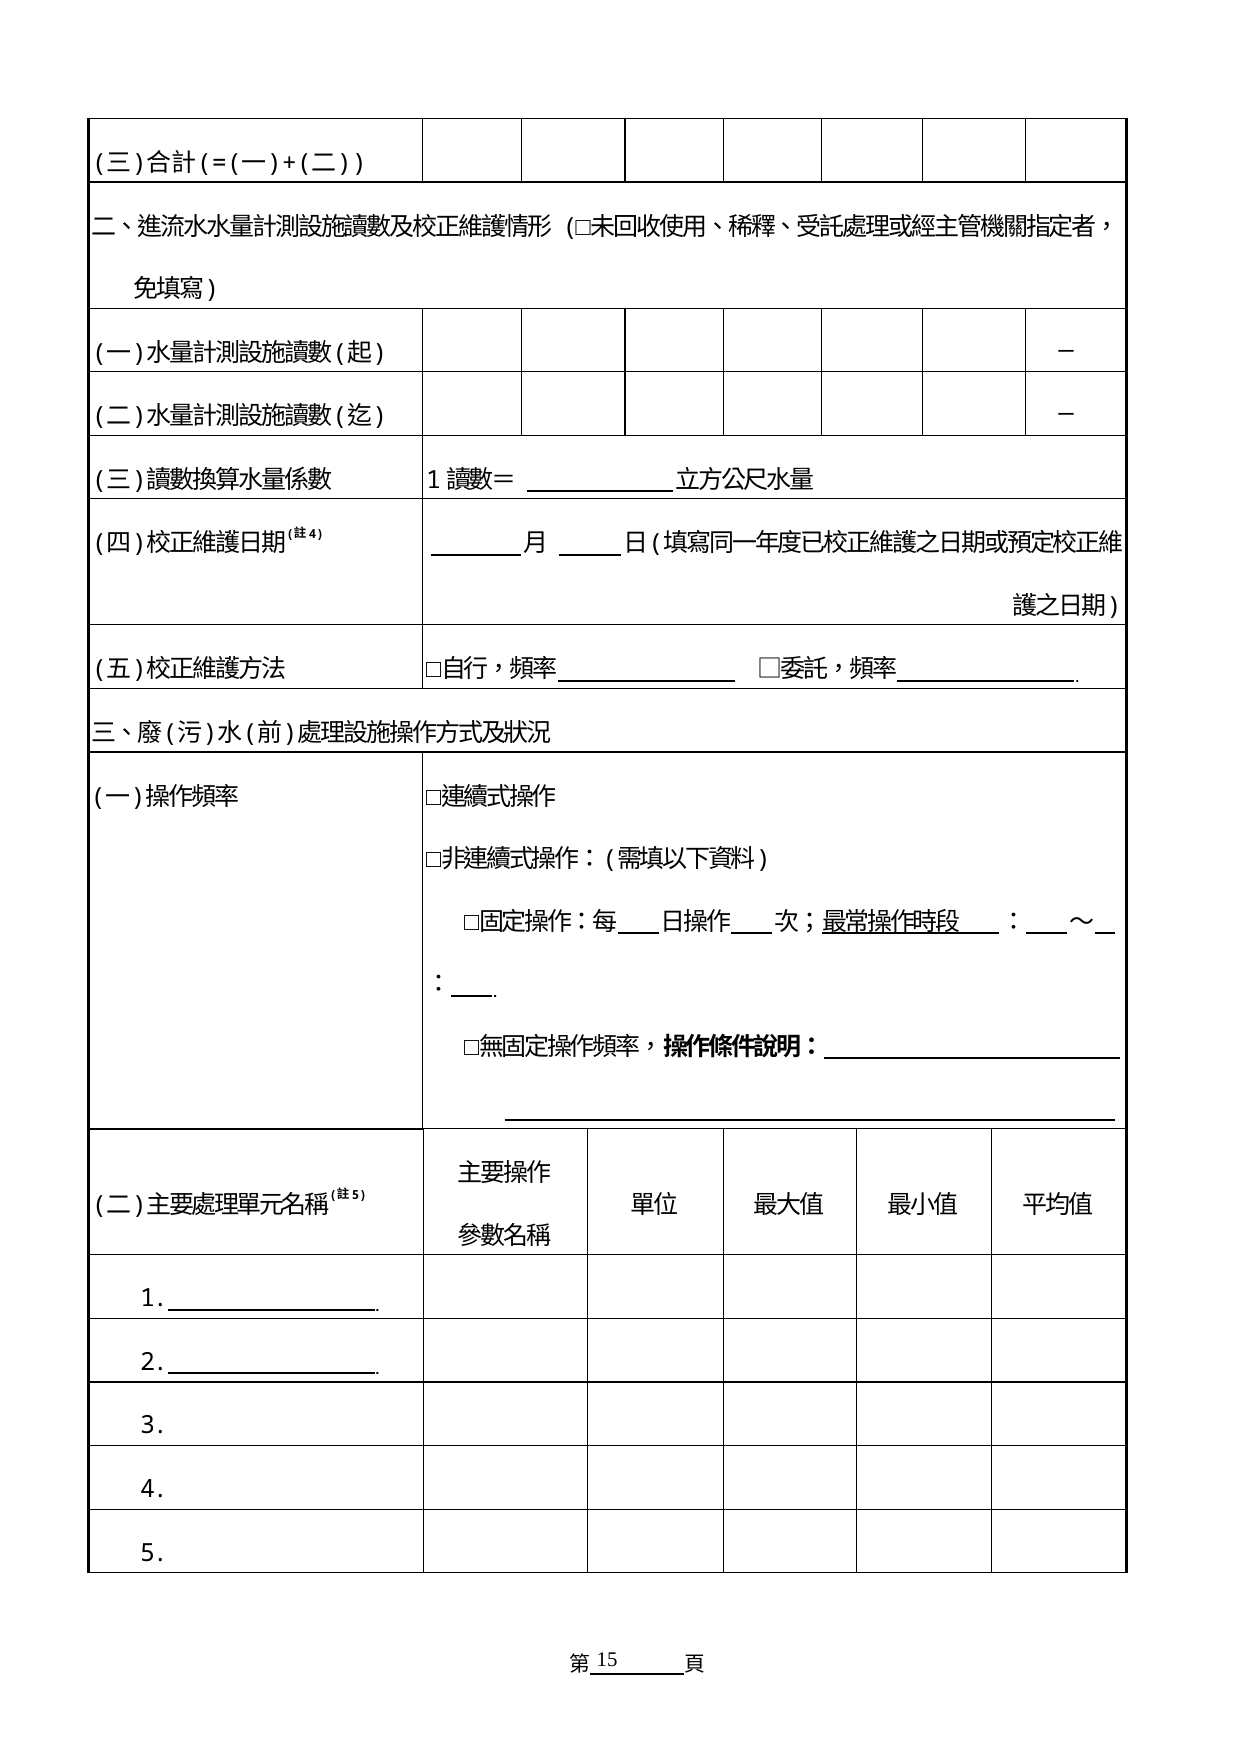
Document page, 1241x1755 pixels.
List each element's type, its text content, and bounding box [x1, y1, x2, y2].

table_cell [724, 1510, 856, 1572]
table_cell [1026, 119, 1125, 181]
table_cell [857, 1383, 991, 1445]
table_cell (二)水量計測設施讀數(迄) [90, 372, 422, 434]
table_cell (三)讀數換算水量係數 [90, 436, 422, 498]
table_cell 5. [90, 1510, 423, 1572]
table_cell [626, 372, 723, 434]
table_cell [588, 1510, 723, 1572]
table_cell [588, 1446, 723, 1508]
table_cell [423, 372, 521, 434]
table_cell 最小值 [857, 1129, 991, 1254]
table_cell 主要操作 參數名稱 [424, 1129, 587, 1254]
table_cell 1. [90, 1255, 423, 1318]
table_cell [424, 1255, 587, 1318]
table_cell [626, 309, 723, 371]
table_cell [423, 119, 521, 181]
table_cell [992, 1255, 1125, 1318]
table_cell 單位 [588, 1129, 723, 1254]
table_cell 1讀數＝ 立方公尺水量 [423, 436, 1125, 498]
table_cell [724, 1319, 856, 1381]
table_cell (二)主要處理單元名稱(註5) [90, 1130, 423, 1254]
table_cell [588, 1255, 723, 1318]
table_cell (一)水量計測設施讀數(起) [90, 309, 422, 371]
table_cell [923, 309, 1025, 371]
table_cell 2. [90, 1319, 423, 1381]
table_cell [423, 309, 521, 371]
table_cell 月 日(填寫同一年度已校正維護之日期或預定校正維護之日期) [423, 499, 1125, 624]
table_cell 平均值 [992, 1129, 1125, 1254]
table_cell [857, 1255, 991, 1318]
table_cell [424, 1446, 587, 1508]
table_cell (三)合計(=(一)+(二)) [90, 119, 422, 181]
table_cell [822, 309, 922, 371]
table_cell [724, 1255, 856, 1318]
table_cell (四)校正維護日期(註4) [90, 499, 422, 624]
table_cell 三、廢(污)水(前)處理設施操作方式及狀況 [90, 689, 1125, 751]
table_cell [626, 119, 723, 181]
table_cell [724, 1446, 856, 1508]
table_cell [822, 372, 922, 434]
table_cell [724, 309, 821, 371]
table_cell [992, 1446, 1125, 1508]
table_cell [857, 1319, 991, 1381]
table_cell [857, 1510, 991, 1572]
table_cell [992, 1319, 1125, 1381]
table_cell [992, 1510, 1125, 1572]
table_cell [522, 309, 624, 371]
table_cell [857, 1446, 991, 1508]
table_cell [724, 119, 821, 181]
table_cell [588, 1319, 723, 1381]
table_cell □連續式操作 □非連續式操作：(需填以下資料) □固定操作：每 日操作 次；最常操作時段 ： ～ ： □無固定操作頻率，操作條件說明： [423, 753, 1125, 1128]
table_cell [522, 119, 624, 181]
table_cell [923, 372, 1025, 434]
table_cell (五)校正維護方法 [90, 625, 422, 688]
table_cell ─ [1026, 372, 1125, 434]
table_cell [522, 372, 624, 434]
table_cell [588, 1383, 723, 1445]
table_cell [424, 1319, 587, 1381]
table_cell [822, 119, 922, 181]
table_cell [724, 1383, 856, 1445]
table_cell 4. [90, 1446, 423, 1508]
table_cell [724, 372, 821, 434]
table_cell [424, 1383, 587, 1445]
table_cell [923, 119, 1025, 181]
table_cell □自行，頻率 □委託，頻率 [423, 625, 1125, 688]
table_cell [424, 1510, 587, 1572]
table_cell ─ [1026, 309, 1125, 371]
table_cell 二、進流水水量計測設施讀數及校正維護情形 (□未回收使用、稀釋、受託處理或經主管機關指定者，免填寫) [90, 183, 1125, 307]
table_cell 最大值 [724, 1129, 856, 1254]
table_cell [992, 1383, 1125, 1445]
table_cell (一)操作頻率 [90, 753, 422, 1128]
table_cell 3. [90, 1383, 423, 1445]
